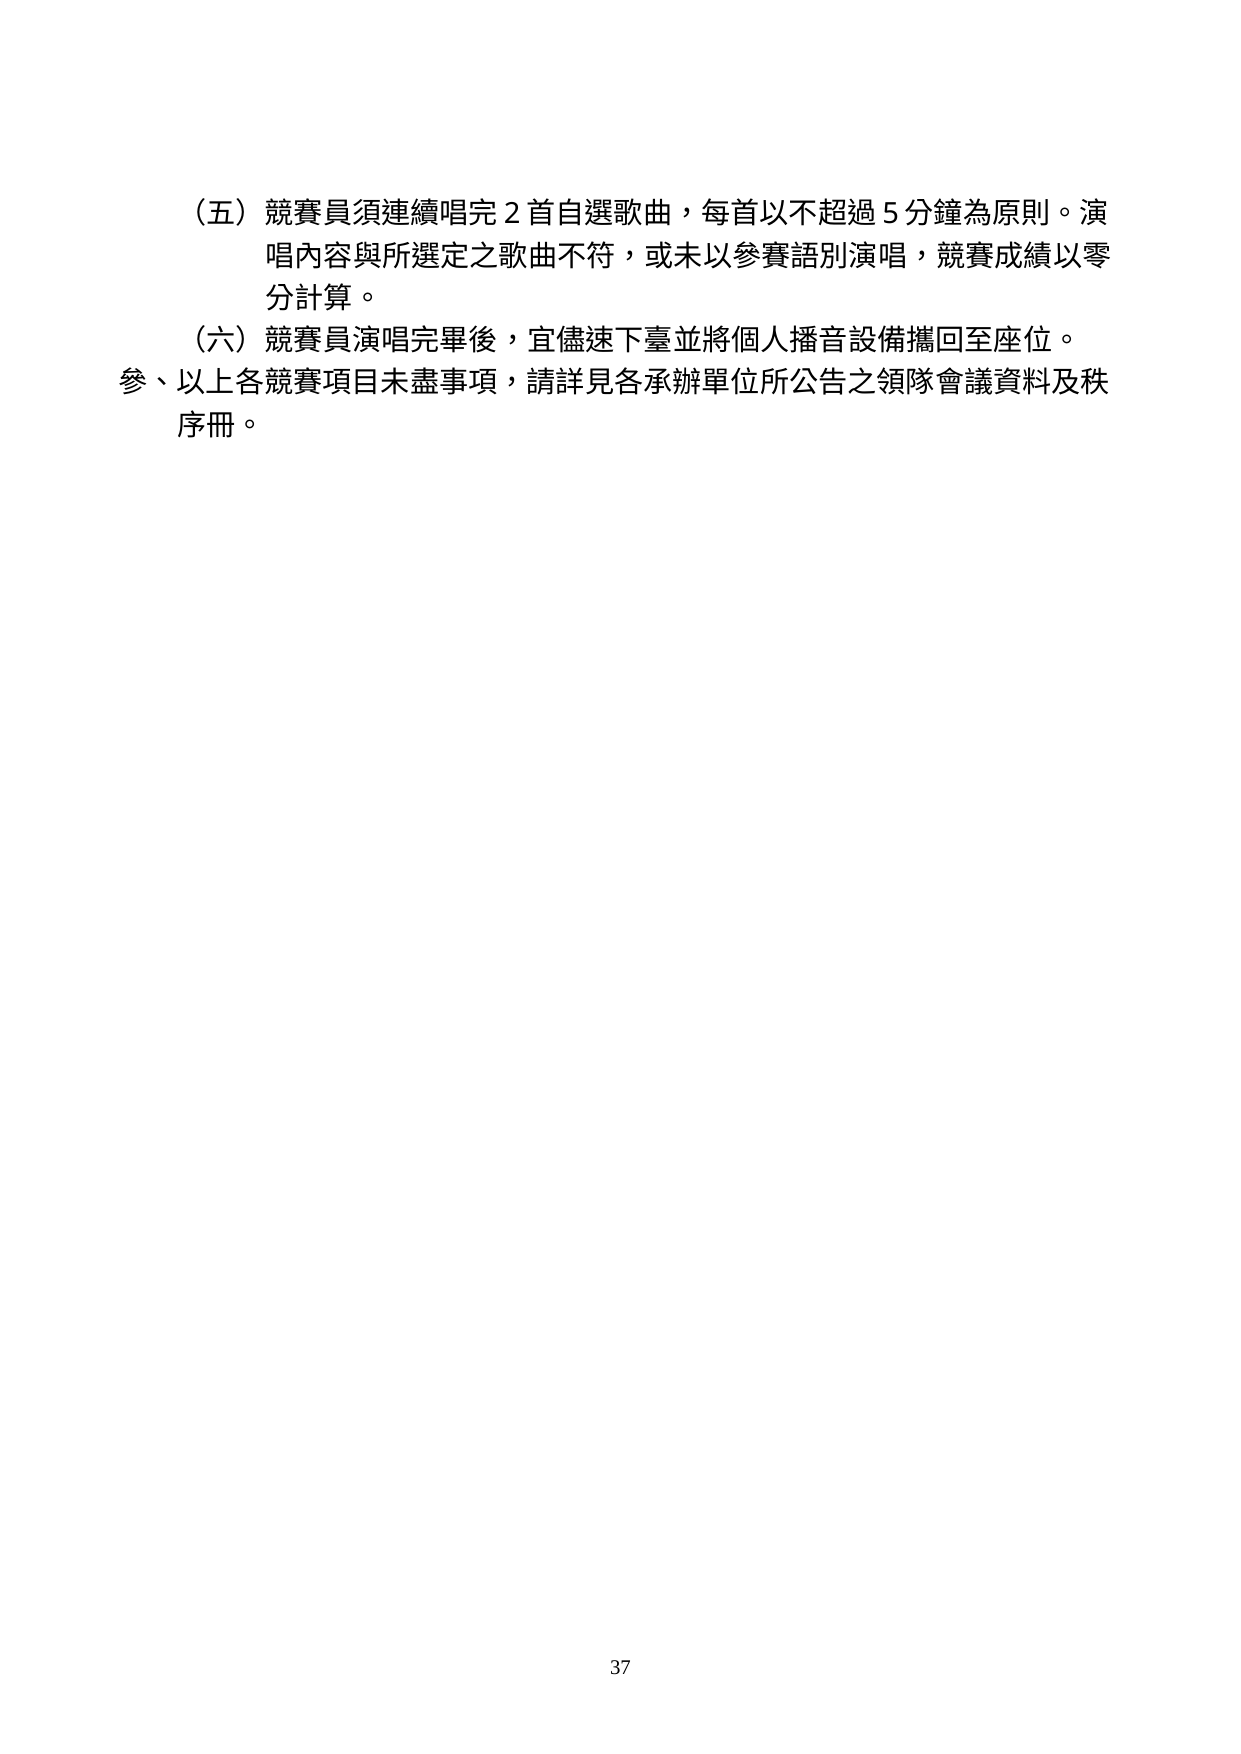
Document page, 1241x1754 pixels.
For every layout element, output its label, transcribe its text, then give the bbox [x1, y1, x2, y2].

text 參、以上各競賽項目未盡事項，請詳見各承辦單位所公告之領隊會議資料及秩序冊。 [118, 359, 1122, 444]
text （六）競賽員演唱完畢後，宜儘速下臺並將個人播音設備攜回至座位。 [177, 317, 1122, 359]
text （五）競賽員須連續唱完2首自選歌曲，每首以不超過5分鐘為原則。演唱內容與所選定之歌曲不符，或未以參賽語別演唱，競賽成績以零分計算。 [177, 190, 1122, 317]
